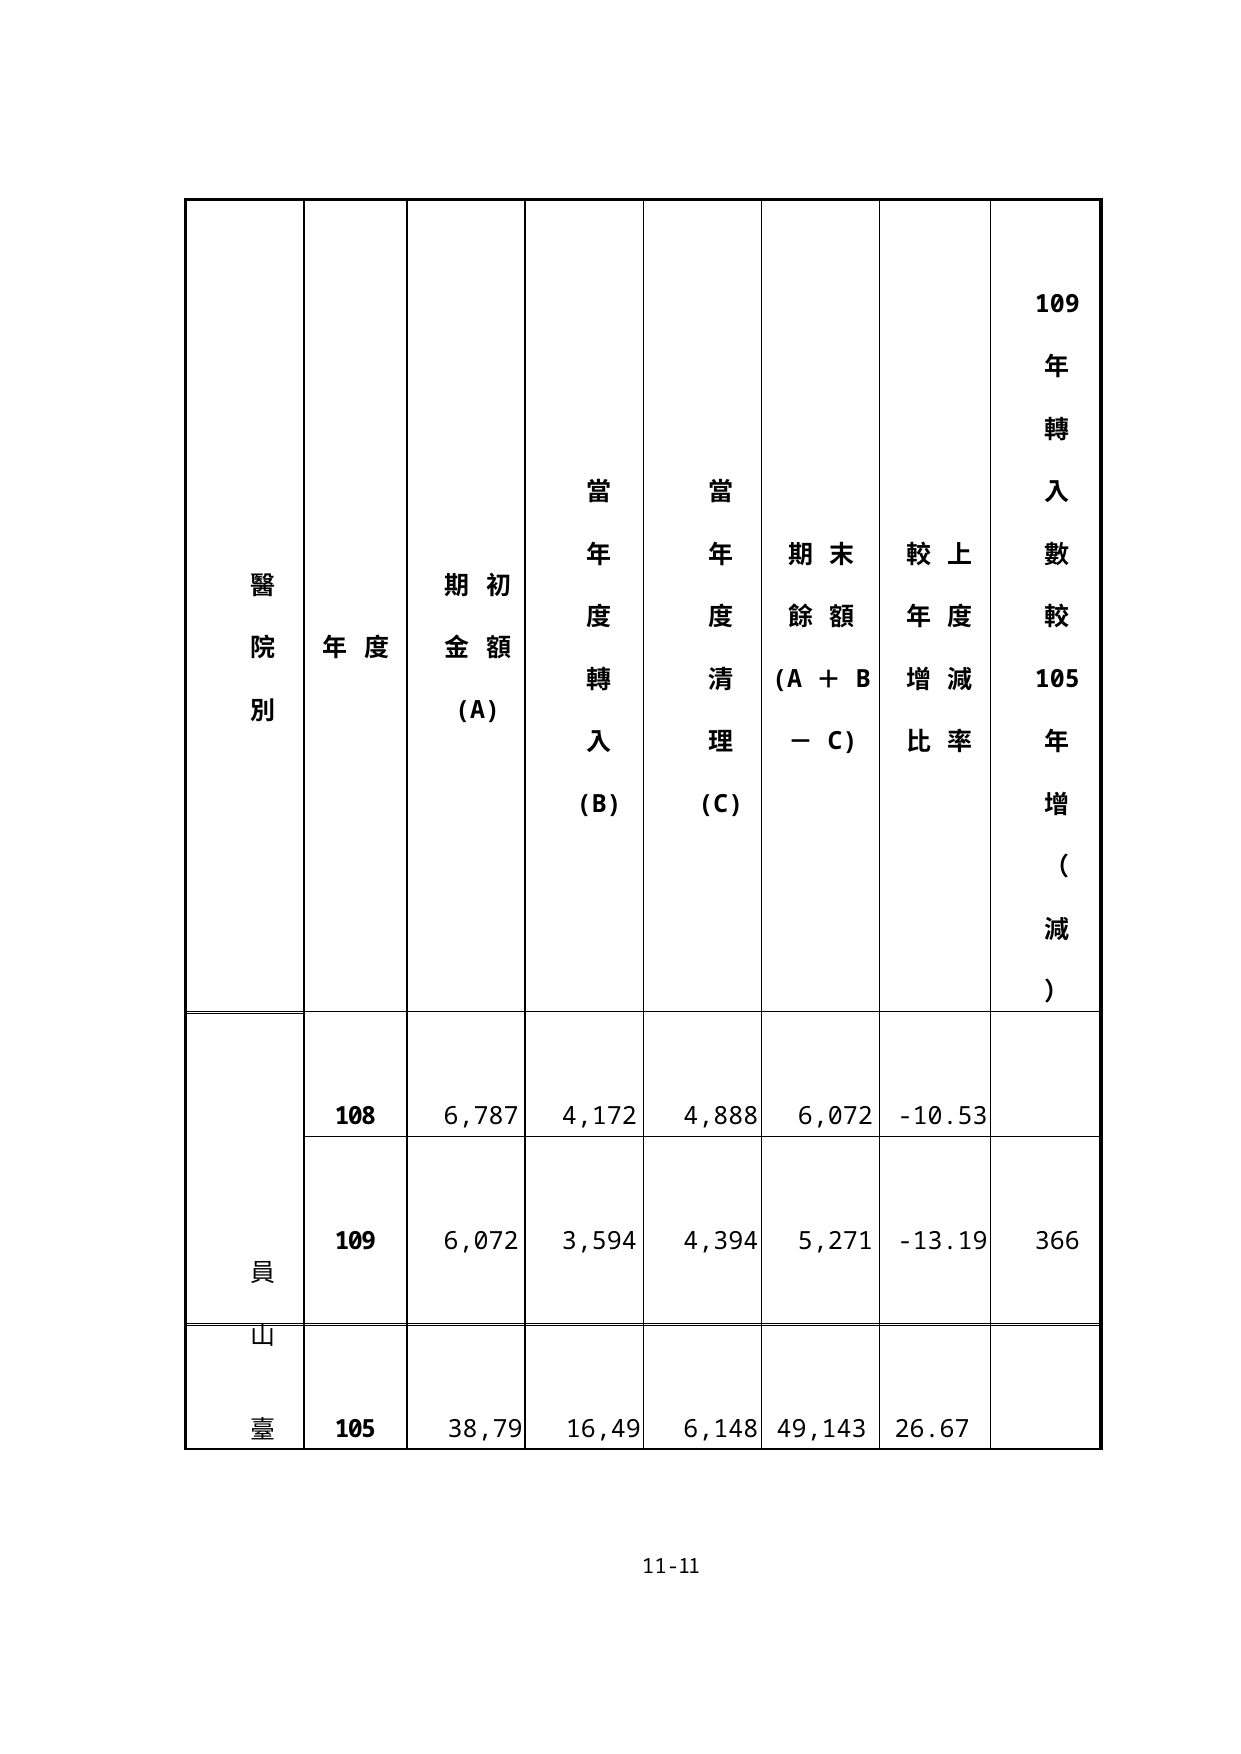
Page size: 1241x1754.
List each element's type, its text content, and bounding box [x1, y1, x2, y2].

table_header 當年度清理(C) [644, 201, 761, 1011]
table_cell 臺北榮總蘇澳及員山分院 [187, 1014, 303, 1323]
table_header 較上年度增減比率 [880, 201, 990, 1011]
table_cell [991, 1326, 1099, 1448]
table_cell -10.53 [880, 1012, 990, 1136]
table_header 年度 [305, 201, 406, 1011]
table_cell 3,594 [526, 1137, 643, 1323]
table_cell 臺北榮總玉里、鳳林及臺東分院 [187, 1326, 303, 1448]
table_cell 49,143 [762, 1326, 879, 1448]
table_header 期初金額(A) [408, 201, 524, 1011]
table_header 當年度轉入(B) [526, 201, 643, 1011]
table_cell 6,072 [762, 1012, 879, 1136]
table_cell 4,172 [526, 1012, 643, 1136]
table_cell 109 [305, 1137, 406, 1323]
table_header 109年轉入數較105年增（減） [991, 201, 1099, 1011]
table_cell 6,148 [644, 1326, 761, 1448]
table_cell 6,787 [408, 1012, 524, 1136]
table_cell 4,394 [644, 1137, 761, 1323]
table_cell 38,79 [408, 1326, 524, 1448]
table_cell [991, 1012, 1099, 1136]
table_cell 16,49 [526, 1326, 643, 1448]
table_cell 6,072 [408, 1137, 524, 1323]
table_header 期末餘額 (A＋B－C) [762, 201, 879, 1011]
table_cell -13.19 [880, 1137, 990, 1323]
table_cell 108 [305, 1012, 406, 1136]
table_cell 105 [305, 1326, 406, 1448]
table_cell 5,271 [762, 1137, 879, 1323]
table_cell 26.67 [880, 1326, 990, 1448]
table_cell 4,888 [644, 1012, 761, 1136]
table_header 醫院別 [187, 201, 303, 1011]
table_cell 366 [991, 1137, 1099, 1323]
